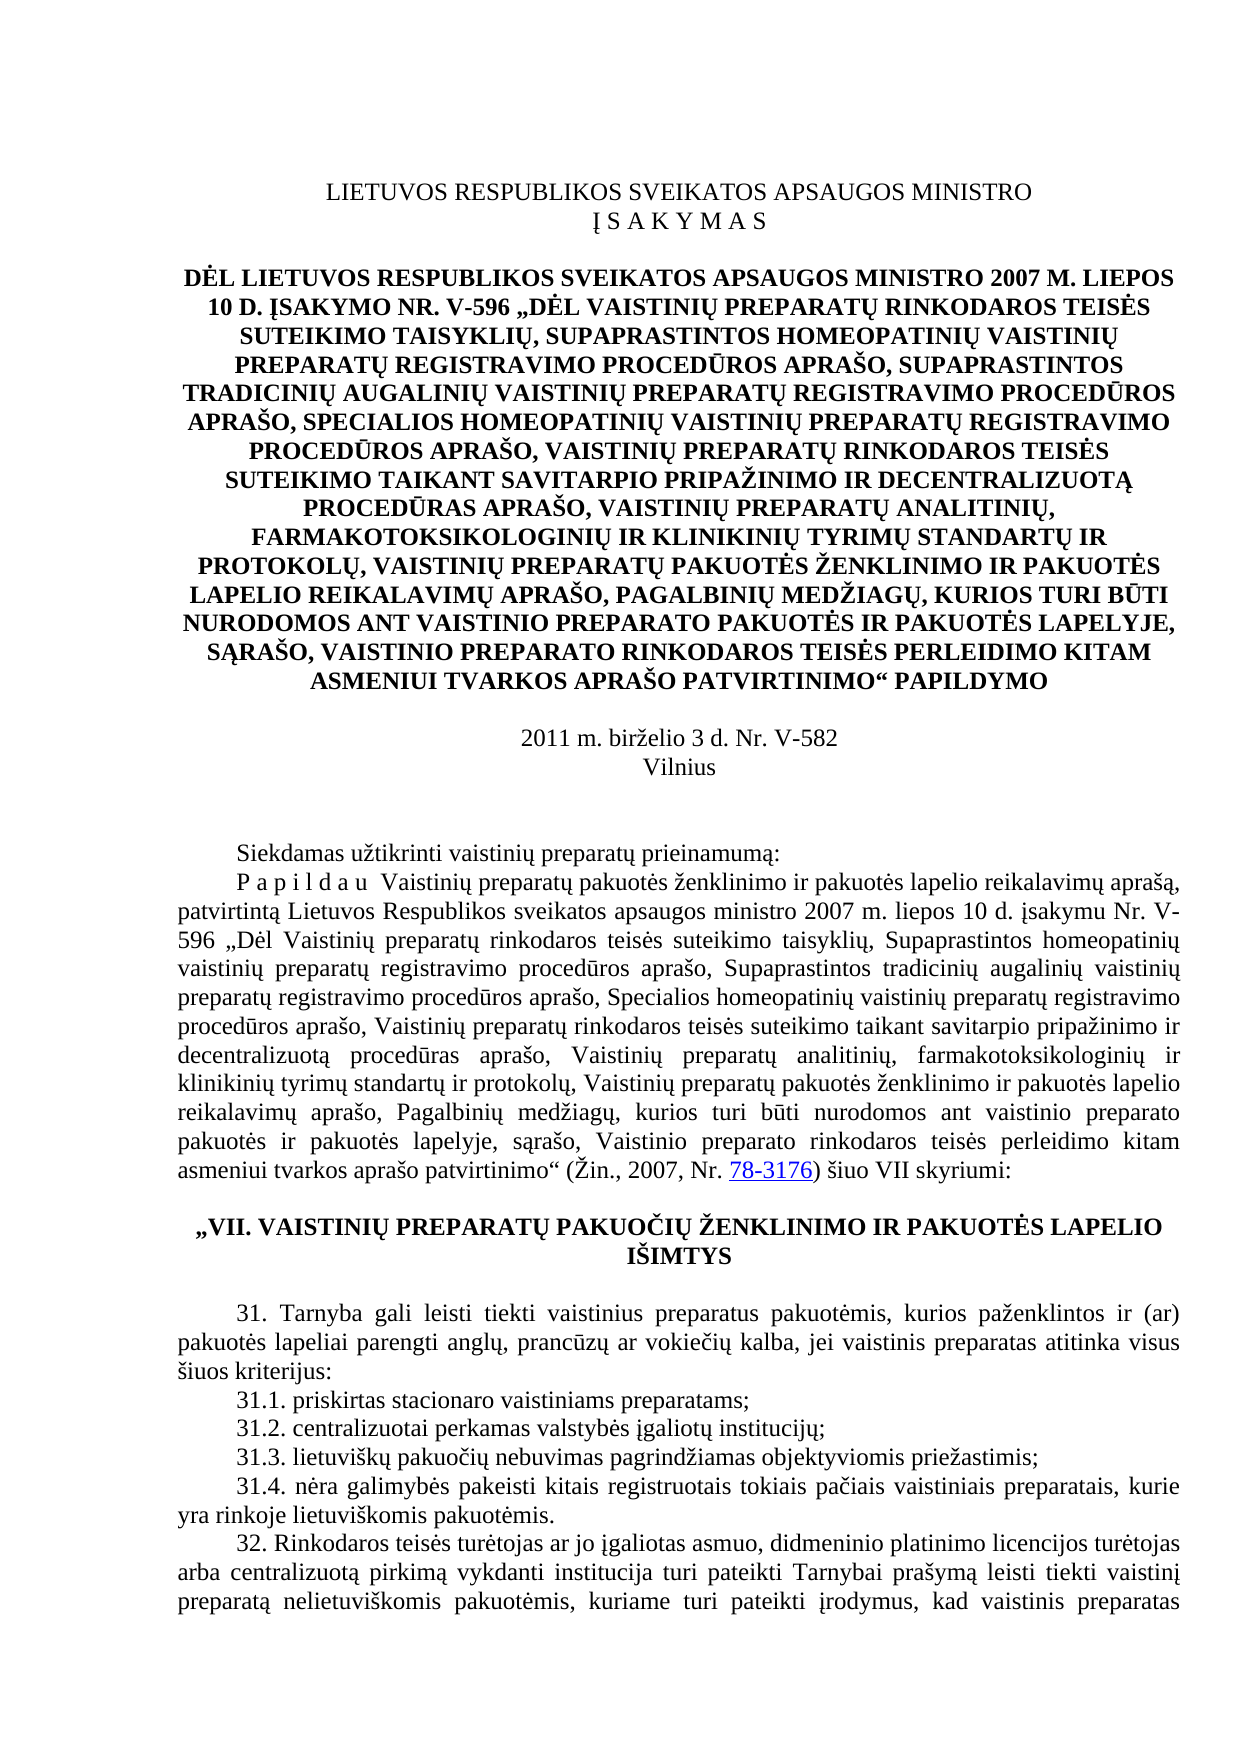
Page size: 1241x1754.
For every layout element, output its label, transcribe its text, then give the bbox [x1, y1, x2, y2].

text Siekdamas užtikrinti vaistinių preparatų prieinamumą: [177, 838, 1181, 867]
text ĮSAKYMAS [177, 206, 1181, 235]
text 32. Rinkodaros teisės turėtojas ar jo įgaliotas asmuo, didmeninio platinimo licencijos turėtojas arba centralizuotą pirkimą vykdanti institucija turi pateikti Tarnybai prašymą leisti tiekti vaistinį preparatą nelietuviškomis pakuotėmis, kuriame turi pateikti įrodymus, kad vaistinis preparatas [177, 1528, 1181, 1615]
text 31.3. lietuviškų pakuočių nebuvimas pagrindžiamas objektyviomis priežastimis; [177, 1442, 1181, 1471]
text 31.1. priskirtas stacionaro vaistiniams preparatams; [177, 1385, 1181, 1413]
text Papildau Vaistinių preparatų pakuotės ženklinimo ir pakuotės lapelio reikalavimų aprašą, patvirtintą Lietuvos Respublikos sveikatos apsaugos ministro 2007 m. liepos 10 d. įsakymu Nr. V-596 „Dėl Vaistinių preparatų rinkodaros teisės suteikimo taisyklių, Supaprastintos homeopatinių vaistinių preparatų registravimo procedūros aprašo, Supaprastintos tradicinių augalinių vaistinių preparatų registravimo procedūros aprašo, Specialios homeopatinių vaistinių preparatų registravimo procedūros aprašo, Vaistinių preparatų rinkodaros teisės suteikimo taikant savitarpio pripažinimo ir decentralizuotą procedūras aprašo, Vaistinių preparatų analitinių, farmakotoksikologinių ir klinikinių tyrimų standartų ir protokolų, Vaistinių preparatų pakuotės ženklinimo ir pakuotės lapelio reikalavimų aprašo, Pagalbinių medžiagų, kurios turi būti nurodomos ant vaistinio preparato pakuotės ir pakuotės lapelyje, sąrašo, Vaistinio preparato rinkodaros teisės perleidimo kitam asmeniui tvarkos aprašo patvirtinimo“ (Žin., 2007, Nr. 78-3176) šiuo VII skyriumi: [177, 867, 1181, 1183]
text 31.4. nėra galimybės pakeisti kitais registruotais tokiais pačiais vaistiniais preparatais, kurie yra rinkoje lietuviškomis pakuotėmis. [177, 1471, 1181, 1528]
text DĖL LIETUVOS RESPUBLIKOS SVEIKATOS APSAUGOS MINISTRO 2007 M. LIEPOS 10 D. ĮSAKYMO NR. V-596 „DĖL VAISTINIŲ PREPARATŲ RINKODAROS TEISĖS SUTEIKIMO TAISYKLIŲ, SUPAPRASTINTOS HOMEOPATINIŲ VAISTINIŲ PREPARATŲ REGISTRAVIMO PROCEDŪROS APRAŠO, SUPAPRASTINTOS TRADICINIŲ AUGALINIŲ VAISTINIŲ PREPARATŲ REGISTRAVIMO PROCEDŪROS APRAŠO, SPECIALIOS HOMEOPATINIŲ VAISTINIŲ PREPARATŲ REGISTRAVIMO PROCEDŪROS APRAŠO, VAISTINIŲ PREPARATŲ RINKODAROS TEISĖS SUTEIKIMO TAIKANT SAVITARPIO PRIPAŽINIMO IR DECENTRALIZUOTĄ PROCEDŪRAS APRAŠO, VAISTINIŲ PREPARATŲ ANALITINIŲ, FARMAKOTOKSIKOLOGINIŲ IR KLINIKINIŲ TYRIMŲ STANDARTŲ IR PROTOKOLŲ, VAISTINIŲ PREPARATŲ PAKUOTĖS ŽENKLINIMO IR PAKUOTĖS LAPELIO REIKALAVIMŲ APRAŠO, PAGALBINIŲ MEDŽIAGŲ, KURIOS TURI BŪTI NURODOMOS ANT VAISTINIO PREPARATO PAKUOTĖS IR PAKUOTĖS LAPELYJE, SĄRAŠO, VAISTINIO PREPARATO RINKODAROS TEISĖS PERLEIDIMO KITAM ASMENIUI TVARKOS APRAŠO PATVIRTINIMO“ PAPILDYMO [177, 263, 1181, 695]
text Vilnius [177, 752, 1181, 781]
text LIETUVOS RESPUBLIKOS SVEIKATOS APSAUGOS MINISTRO [177, 177, 1181, 206]
text 31. Tarnyba gali leisti tiekti vaistinius preparatus pakuotėmis, kurios paženklintos ir (ar) pakuotės lapeliai parengti anglų, prancūzų ar vokiečių kalba, jei vaistinis preparatas atitinka visus šiuos kriterijus: [177, 1298, 1181, 1385]
text „VII. VAISTINIŲ PREPARATŲ PAKUOČIŲ ŽENKLINIMO IR PAKUOTĖS LAPELIO IŠIMTYS [177, 1212, 1181, 1270]
text 31.2. centralizuotai perkamas valstybės įgaliotų institucijų; [177, 1413, 1181, 1442]
text 2011 m. birželio 3 d. Nr. V-582 [177, 723, 1181, 752]
